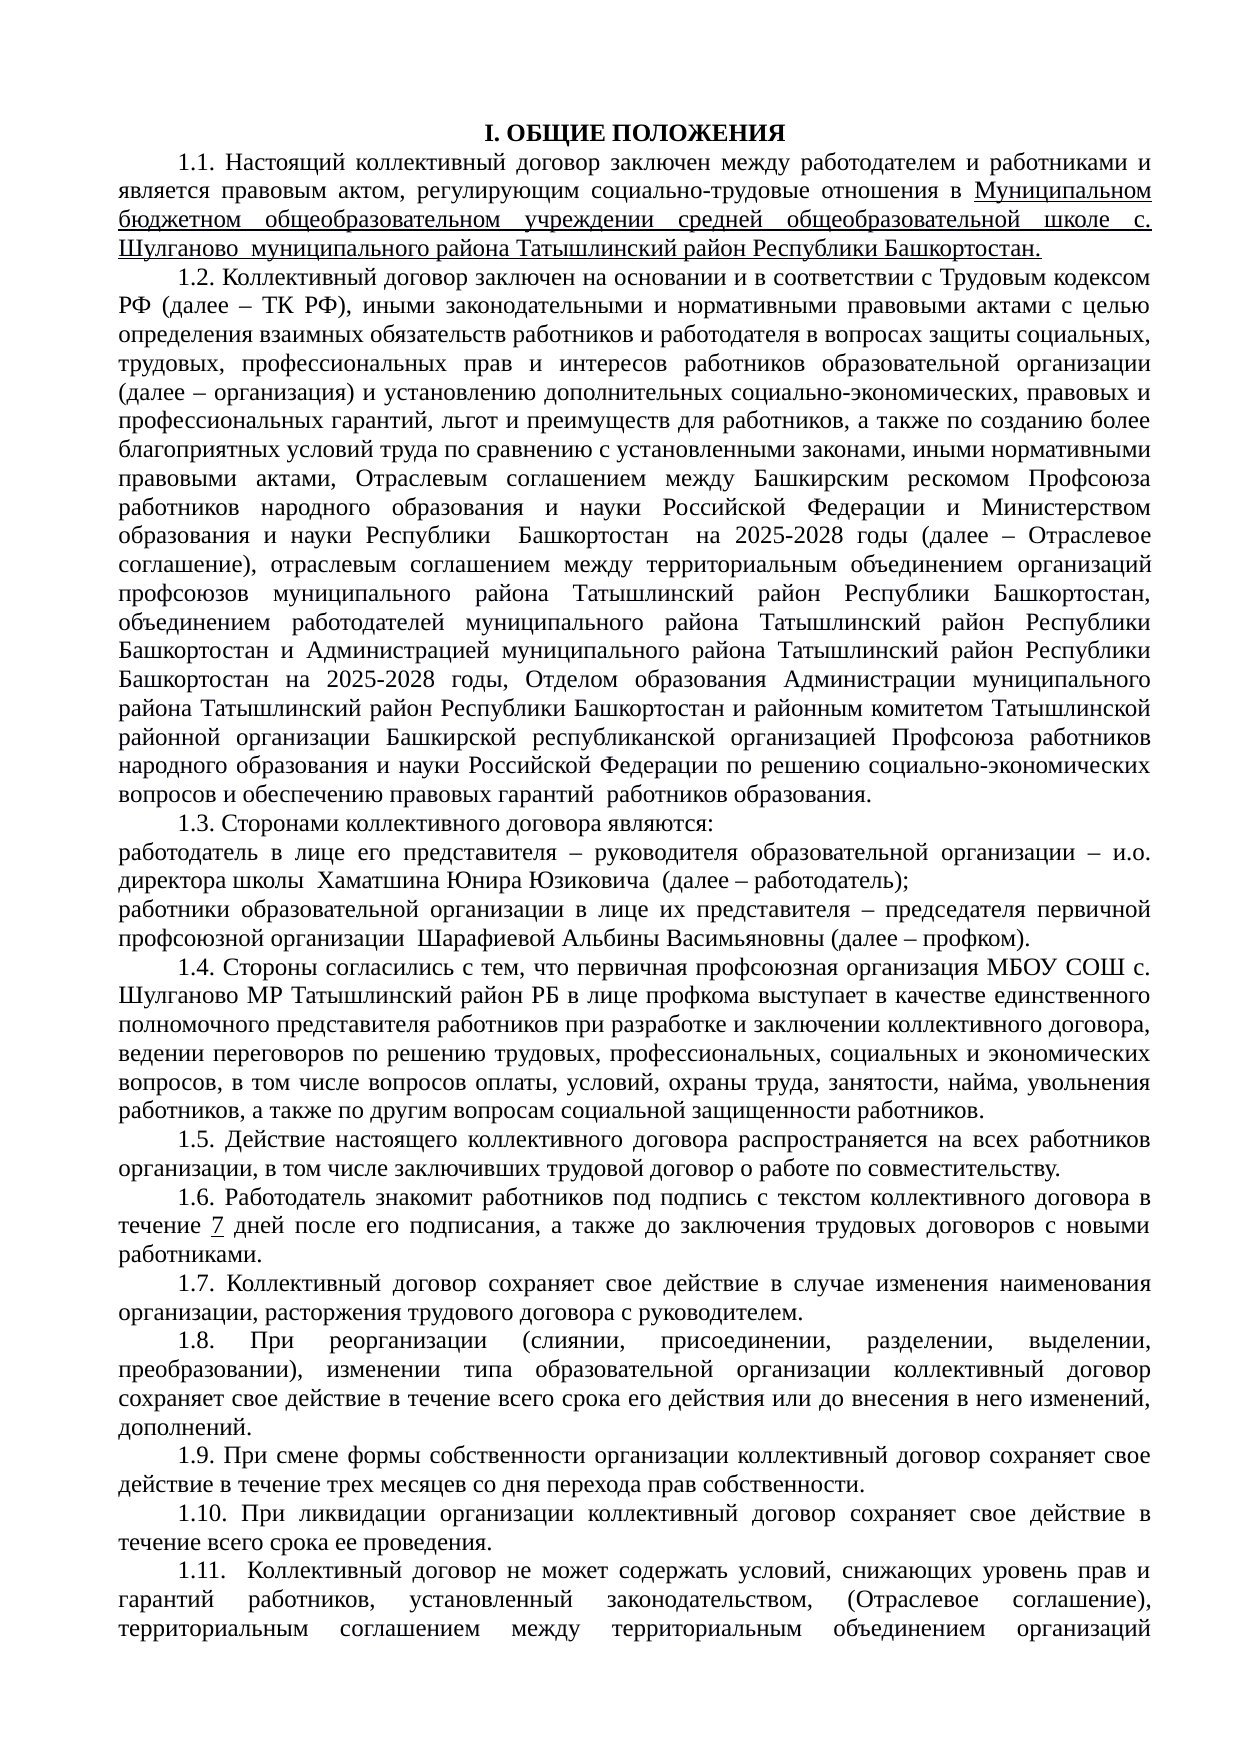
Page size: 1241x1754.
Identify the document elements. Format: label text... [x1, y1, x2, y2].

text Шулганово муниципального района Татышлинский район Республики Башкортостан. [118, 231, 1152, 262]
text 1.3. Сторонами коллективного договора являются: [118, 808, 1152, 837]
text 1.10. При ликвидации организации коллективный договор сохраняет свое действие в течение всего срока ее проведения. [118, 1498, 1152, 1556]
text I. ОБЩИЕ ПОЛОЖЕНИЯ [118, 118, 1152, 147]
text работодатель в лице его представителя – руководителя образовательной организации – и.о. директора школы Хаматшина Юнира Юзиковича (далее – работодатель); [118, 837, 1152, 894]
text 1.11. Коллективный договор не может содержать условий, снижающих уровень прав и гарантий работников, установленный законодательством, (Отраслевое соглашение), территориальным соглашением между территориальным объединением организаций [118, 1556, 1152, 1642]
text 1.4. Стороны согласились с тем, что первичная профсоюзная организация МБОУ СОШ с. Шулганово МР Татышлинский район РБ в лице профкома выступает в качестве единственного полномочного представителя работников при разработке и заключении коллективного договора, ведении переговоров по решению трудовых, профессиональных, социальных и экономических вопросов, в том числе вопросов оплаты, условий, охраны труда, занятости, найма, увольнения работников, а также по другим вопросам социальной защищенности работников. [118, 952, 1152, 1124]
text 1.8. При реорганизации (слиянии, присоединении, разделении, выделении, преобразовании), изменении типа образовательной организации коллективный договор сохраняет свое действие в течение всего срока его действия или до внесения в него изменений, дополнений. [118, 1326, 1152, 1441]
text 1.5. Действие настоящего коллективного договора распространяется на всех работников организации, в том числе заключивших трудовой договор о работе по совместительству. [118, 1124, 1152, 1182]
text 1.1. Настоящий коллективный договор заключен между работодателем и работниками и является правовым актом, регулирующим социально-трудовые отношения в Муниципальном бюджетном общеобразовательном учреждении средней общеобразовательной школе с. [118, 147, 1152, 229]
text 1.9. При смене формы собственности организации коллективный договор сохраняет свое действие в течение трех месяцев со дня перехода прав собственности. [118, 1441, 1152, 1498]
text работники образовательной организации в лице их представителя – председателя первичной профсоюзной организации Шарафиевой Альбины Васимьяновны (далее – профком). [118, 894, 1152, 952]
text 1.7. Коллективный договор сохраняет свое действие в случае изменения наименования организации, расторжения трудового договора с руководителем. [118, 1268, 1152, 1326]
text 1.6. Работодатель знакомит работников под подпись с текстом коллективного договора в течение 7 дней после его подписания, а также до заключения трудовых договоров с новыми работниками. [118, 1182, 1152, 1268]
text 1.2. Коллективный договор заключен на основании и в соответствии с Трудовым кодексом РФ (далее – ТК РФ), иными законодательными и нормативными правовыми актами с целью определения взаимных обязательств работников и работодателя в вопросах защиты социальных, трудовых, профессиональных прав и интересов работников образовательной организации (далее – организация) и установлению дополнительных социально-экономических, правовых и профессиональных гарантий, льгот и преимуществ для работников, а также по созданию более благоприятных условий труда по сравнению с установленными законами, иными нормативными правовыми актами, Отраслевым соглашением между Башкирским рескомом Профсоюза работников народного образования и науки Российской Федерации и Министерством образования и науки Республики Башкортостан на 2025-2028 годы (далее – Отраслевое соглашение), отраслевым соглашением между территориальным объединением организаций профсоюзов муниципального района Татышлинский район Республики Башкортостан, объединением работодателей муниципального района Татышлинский район Республики Башкортостан и Администрацией муниципального района Татышлинский район Республики Башкортостан на 2025-2028 годы, Отделом образования Администрации муниципального района Татышлинский район Республики Башкортостан и районным комитетом Татышлинской районной организации Башкирской республиканской организацией Профсоюза работников народного образования и науки Российской Федерации по решению социально-экономических вопросов и обеспечению правовых гарантий работников образования. [118, 262, 1152, 808]
